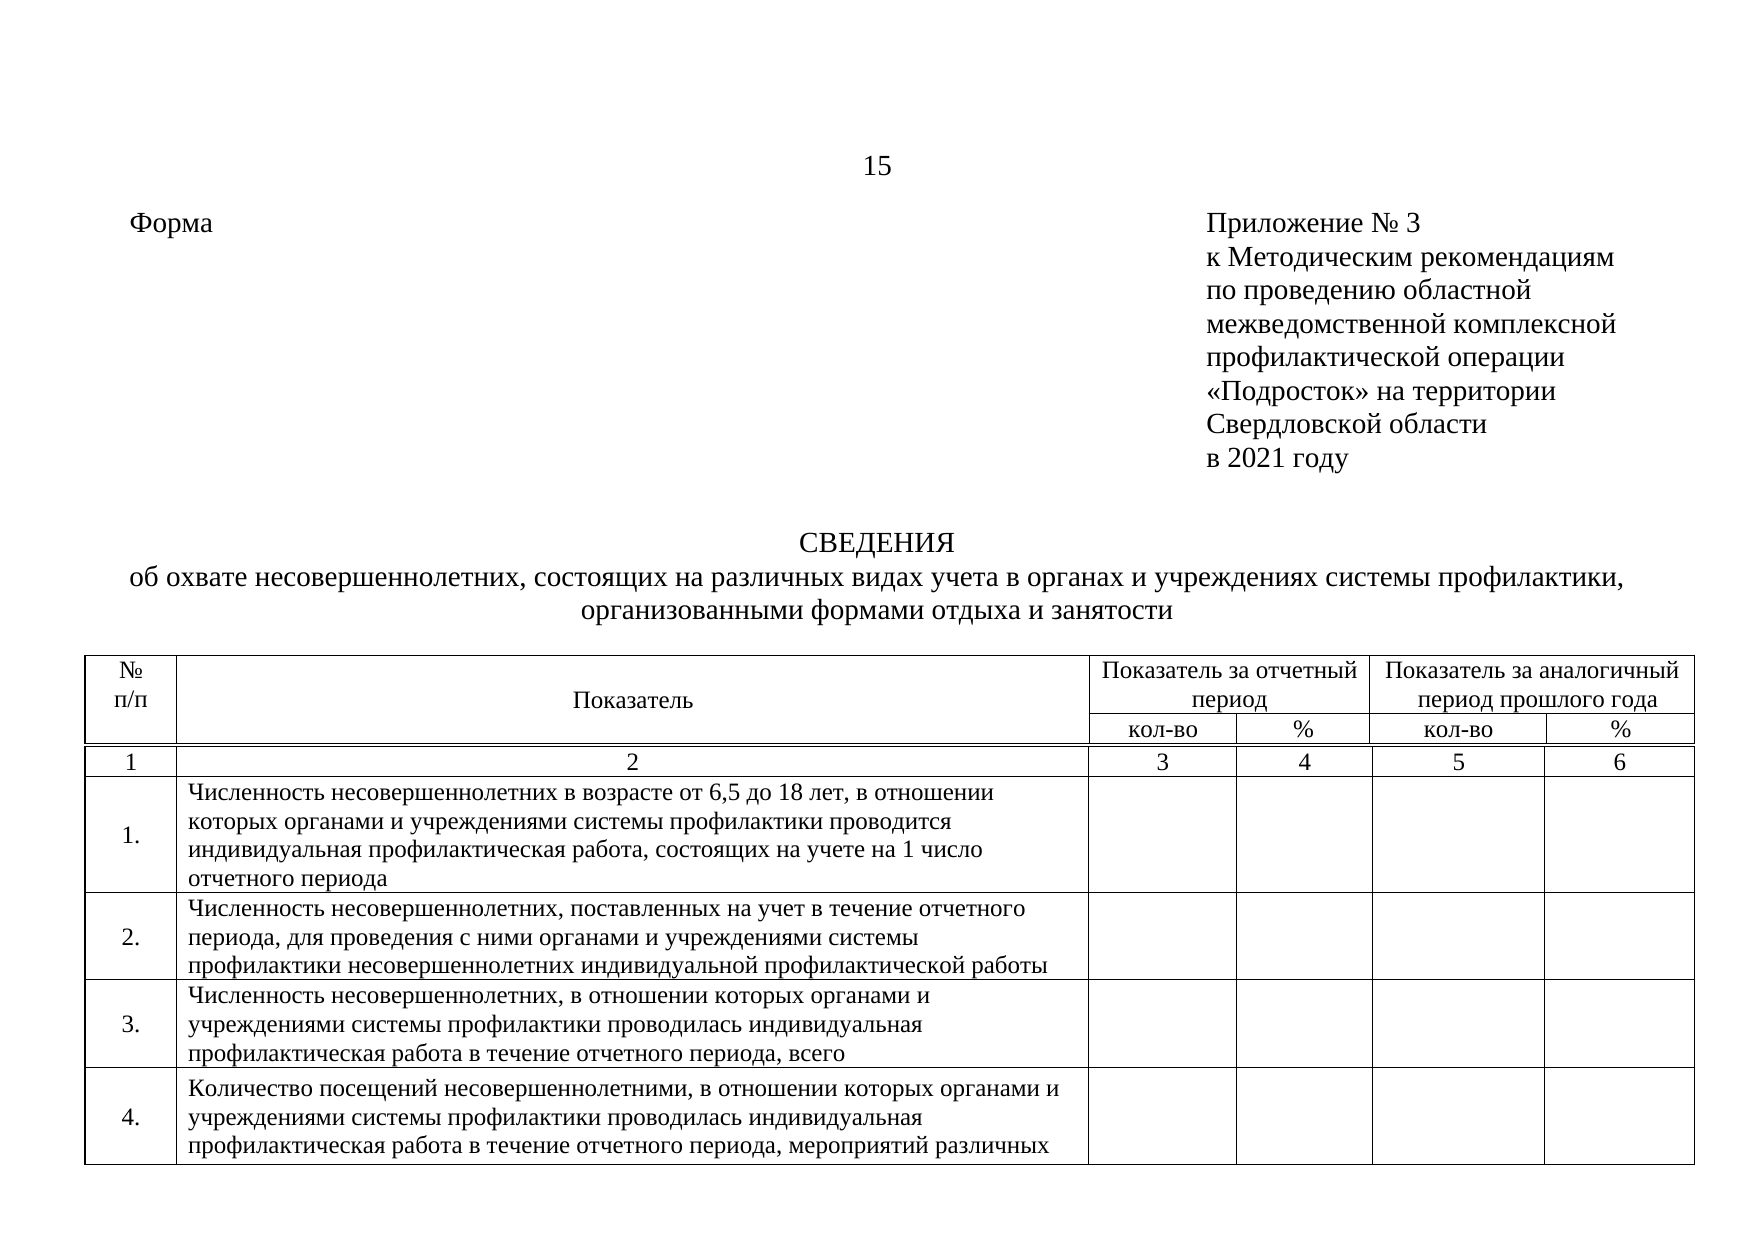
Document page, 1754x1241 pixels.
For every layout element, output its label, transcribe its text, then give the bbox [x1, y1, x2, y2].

table_header Показатель за аналогичный период прошлого года [1370, 656, 1694, 713]
table_cell кол-во [1370, 714, 1546, 743]
table_cell 3. [86, 980, 176, 1067]
table_cell 1. [86, 777, 176, 892]
table_cell [1373, 980, 1544, 1067]
table_cell Численность несовершеннолетних, в отношении которых органами и учреждениями системы профилактики проводилась индивидуальная профилактическая работа в течение отчетного периода, всего [177, 980, 1088, 1067]
table_cell [1237, 777, 1372, 892]
table_cell [1089, 893, 1236, 979]
table_header № п/п [86, 656, 176, 743]
table_cell Численность несовершеннолетних в возрасте от 6,5 до 18 лет, в отношении которых органами и учреждениями системы профилактики проводится индивидуальная профилактическая работа, состоящих на учете на 1 число отчетного периода [177, 777, 1088, 892]
table_cell [1373, 777, 1544, 892]
table_cell % [1547, 714, 1694, 743]
table_cell [1089, 1068, 1236, 1164]
table_cell [1545, 777, 1694, 892]
table_cell 2. [86, 893, 176, 979]
text СВЕДЕНИЯ [118, 525, 1636, 559]
table_cell % [1237, 714, 1369, 743]
text об охвате несовершеннолетних, состоящих на различных видах учета в органах и учреждениях системы профилактики, организованными формами отдыха и занятости [118, 559, 1636, 626]
table_header 5 [1373, 747, 1544, 776]
table_cell [1237, 980, 1372, 1067]
table_header Показатель за отчетный период [1358, 656, 1369, 713]
table_header Форма [118, 205, 1195, 474]
table_cell [1545, 1068, 1694, 1164]
table_header 1 [86, 747, 176, 776]
table_header 4 [1237, 747, 1372, 776]
table_cell Численность несовершеннолетних, поставленных на учет в течение отчетного периода, для проведения с ними органами и учреждениями системы профилактики несовершеннолетних индивидуальной профилактической работы [177, 893, 1088, 979]
table_header 6 [1545, 747, 1694, 776]
table_cell [1089, 980, 1236, 1067]
table_cell [1545, 893, 1694, 979]
table_cell [1373, 1068, 1544, 1164]
table_cell [1237, 893, 1372, 979]
table_header 2 [177, 747, 1088, 776]
table_header 3 [1089, 747, 1236, 776]
table_cell [1545, 980, 1694, 1067]
table_cell 4. [86, 1068, 176, 1164]
table_cell [1373, 893, 1544, 979]
table_cell кол-во [1090, 714, 1236, 743]
table_cell Количество посещений несовершеннолетними, в отношении которых органами и учреждениями системы профилактики проводилась индивидуальная профилактическая работа в течение отчетного периода, мероприятий различных [177, 1068, 1088, 1164]
table_cell [1089, 777, 1236, 892]
table_header Показатель [177, 656, 1089, 743]
table_cell [1237, 1068, 1372, 1164]
